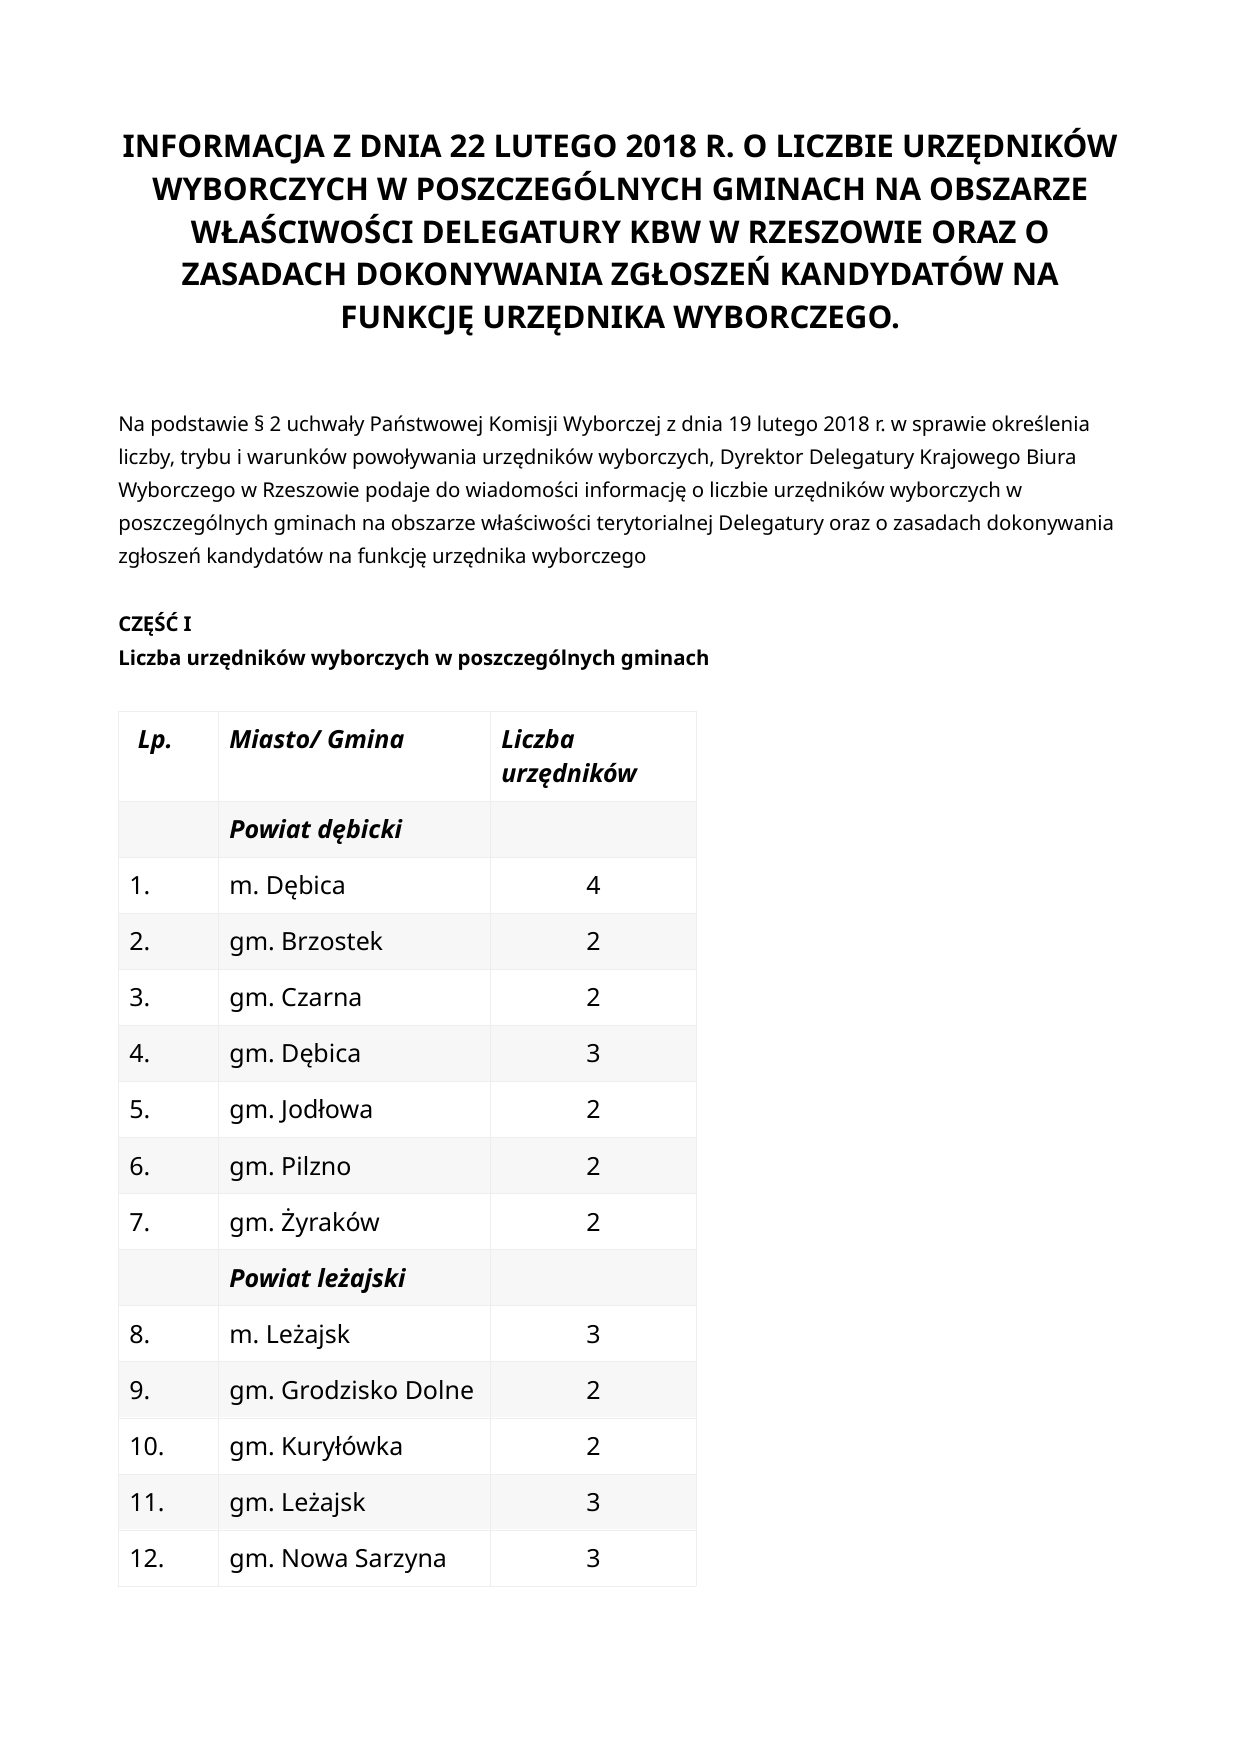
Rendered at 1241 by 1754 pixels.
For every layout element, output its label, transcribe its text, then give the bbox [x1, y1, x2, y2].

table_cell 2 [491, 1419, 696, 1473]
table_cell gm. Kuryłówka [219, 1419, 490, 1473]
table_header Lp. [119, 712, 218, 801]
table_cell gm. Czarna [219, 970, 490, 1025]
table_cell 3 [491, 1026, 696, 1081]
table_cell 11. [119, 1475, 218, 1529]
table_cell gm. Leżajsk [219, 1475, 490, 1529]
table_cell [119, 1250, 218, 1305]
table_cell [491, 1250, 696, 1305]
table_header Liczba urzędników [491, 712, 696, 801]
table_cell 5. [119, 1082, 218, 1137]
table_cell [491, 802, 696, 857]
table_cell m. Leżajsk [219, 1306, 490, 1361]
subtitle INFORMACJA Z DNIA 22 LUTEGO 2018 R. O LICZBIE URZĘDNIKÓW WYBORCZYCH W POSZCZEGÓLNYCH GMINACH NA OBSZARZE WŁAŚCIWOŚCI DELEGATURY KBW W RZESZOWIE ORAZ O ZASADACH DOKONYWANIA ZGŁOSZEŃ KANDYDATÓW NA FUNKCJĘ URZĘDNIKA WYBORCZEGO. [118, 124, 1122, 337]
table_cell 2 [491, 1138, 696, 1193]
table_cell 3 [491, 1475, 696, 1529]
text Na podstawie § 2 uchwały Państwowej Komisji Wyborczej z dnia 19 lutego 2018 r. w sprawie określenia liczby, trybu i warunków powoływania urzędników wyborczych, Dyrektor Delegatury Krajowego Biura Wyborczego w Rzeszowie podaje do wiadomości informację o liczbie urzędników wyborczych w poszczególnych gminach na obszarze właściwości terytorialnej Delegatury oraz o zasadach dokonywania zgłoszeń kandydatów na funkcję urzędnika wyborczego [118, 409, 1122, 570]
table_cell gm. Jodłowa [219, 1082, 490, 1137]
table_cell 7. [119, 1194, 218, 1249]
table_cell 2 [491, 1362, 696, 1417]
table_cell 2 [491, 970, 696, 1025]
table_cell 1. [119, 858, 218, 913]
table_cell 2 [491, 914, 696, 969]
table_cell gm. Dębica [219, 1026, 490, 1081]
table_cell 8. [119, 1306, 218, 1361]
text CZĘŚĆ I [118, 610, 1122, 638]
table_cell 6. [119, 1138, 218, 1193]
table_cell 2 [491, 1194, 696, 1249]
table_cell 9. [119, 1362, 218, 1417]
table_cell m. Dębica [219, 858, 490, 913]
table_cell 2. [119, 914, 218, 969]
table_cell gm. Grodzisko Dolne [219, 1362, 490, 1417]
table_cell 3 [491, 1531, 696, 1586]
table_cell 2 [491, 1082, 696, 1137]
table_cell 10. [119, 1419, 218, 1473]
table_cell 4. [119, 1026, 218, 1081]
table_cell Powiat dębicki [219, 802, 490, 857]
table_cell gm. Żyraków [219, 1194, 490, 1249]
table_cell gm. Nowa Sarzyna [219, 1531, 490, 1586]
table_cell 12. [119, 1531, 218, 1586]
table_header Miasto/ Gmina [219, 712, 490, 801]
table_cell gm. Brzostek [219, 914, 490, 969]
text Liczba urzędników wyborczych w poszczególnych gminach [118, 643, 1122, 671]
table_cell Powiat leżajski [219, 1250, 490, 1305]
table_cell 4 [491, 858, 696, 913]
table_cell 3 [491, 1306, 696, 1361]
table_cell [119, 802, 218, 857]
table_cell 3. [119, 970, 218, 1025]
table_cell gm. Pilzno [219, 1138, 490, 1193]
